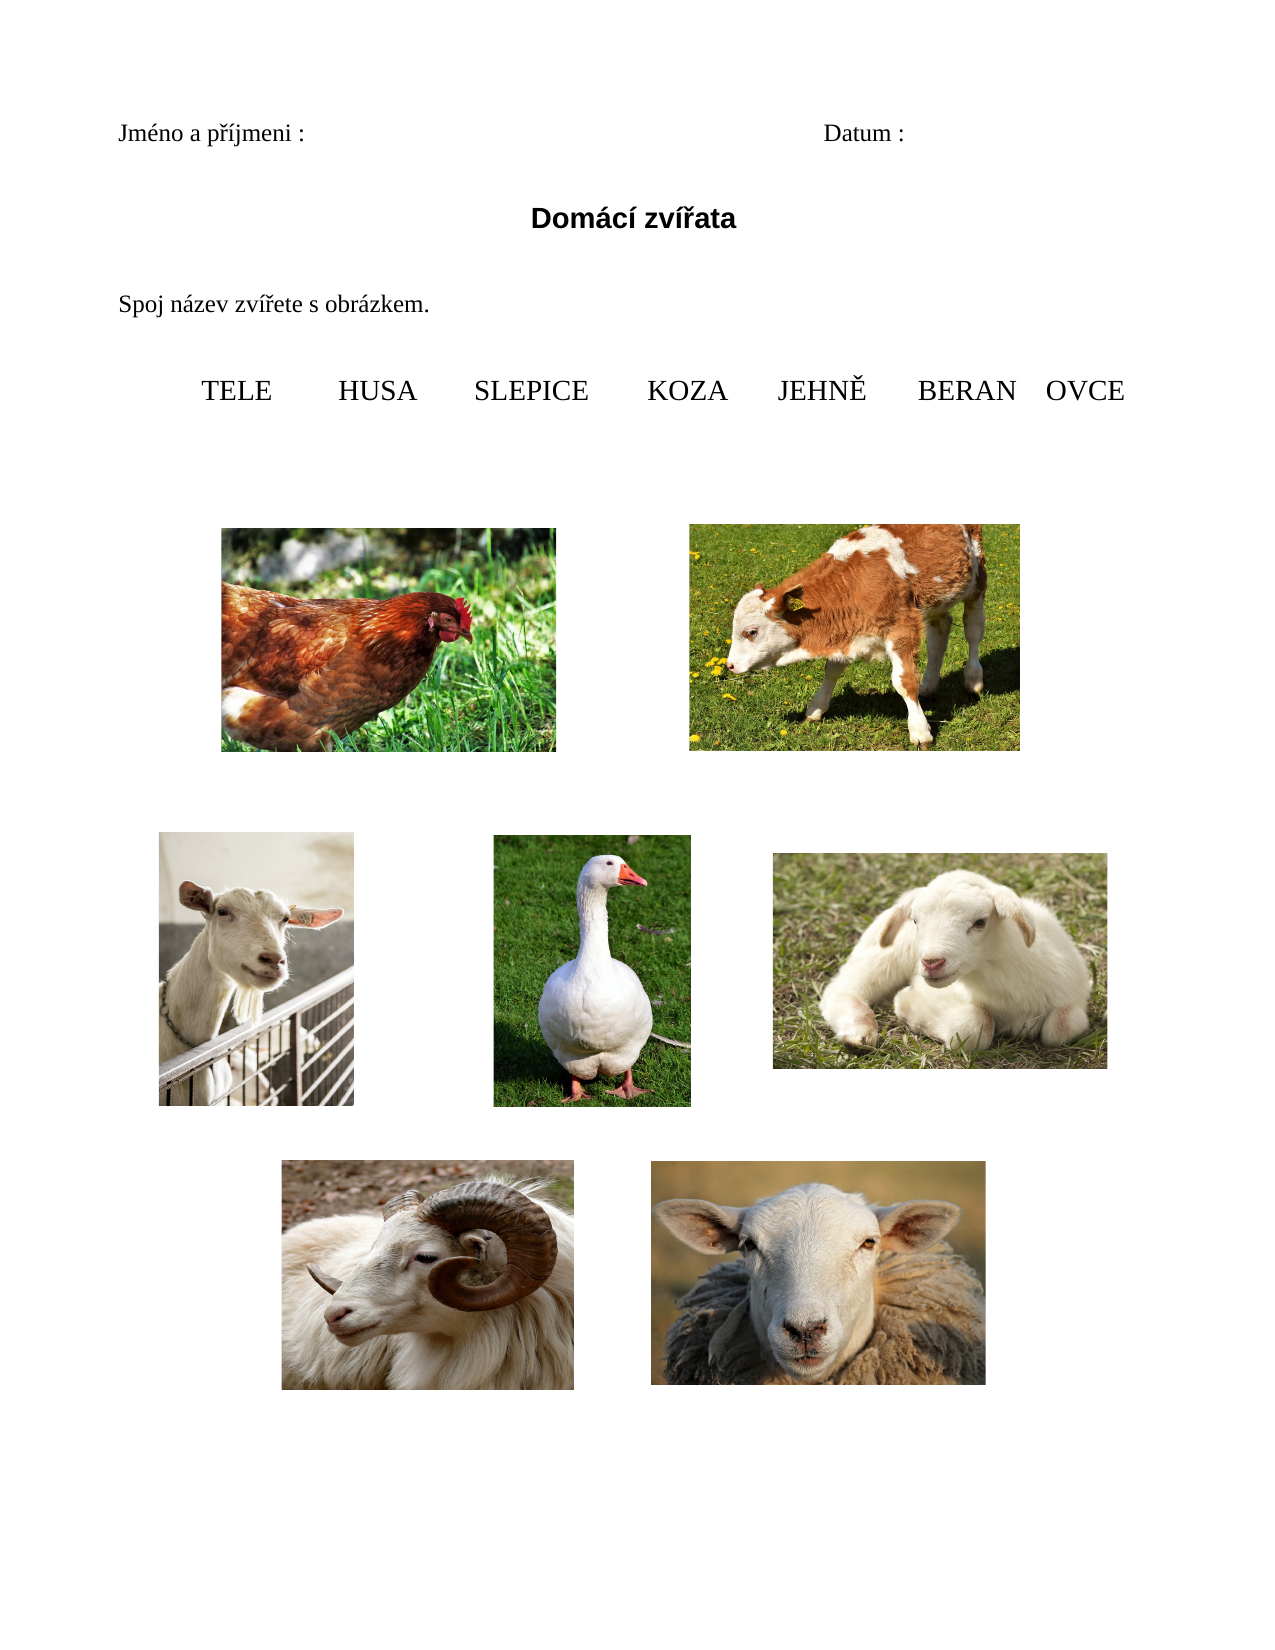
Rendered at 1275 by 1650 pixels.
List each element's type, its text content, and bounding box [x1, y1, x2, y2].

picture [281, 1160, 574, 1390]
text TELE HUSA SLEPICE KOZA JEHNĚ BERAN OVCE [118, 371, 1157, 407]
picture [689, 524, 1020, 751]
picture [772, 853, 1108, 1069]
picture [493, 835, 691, 1107]
picture [651, 1161, 986, 1385]
picture [221, 528, 557, 752]
subtitle Domácí zvířata [118, 201, 1157, 235]
picture [158, 832, 354, 1106]
text Spoj název zvířete s obrázkem. [118, 289, 1157, 317]
